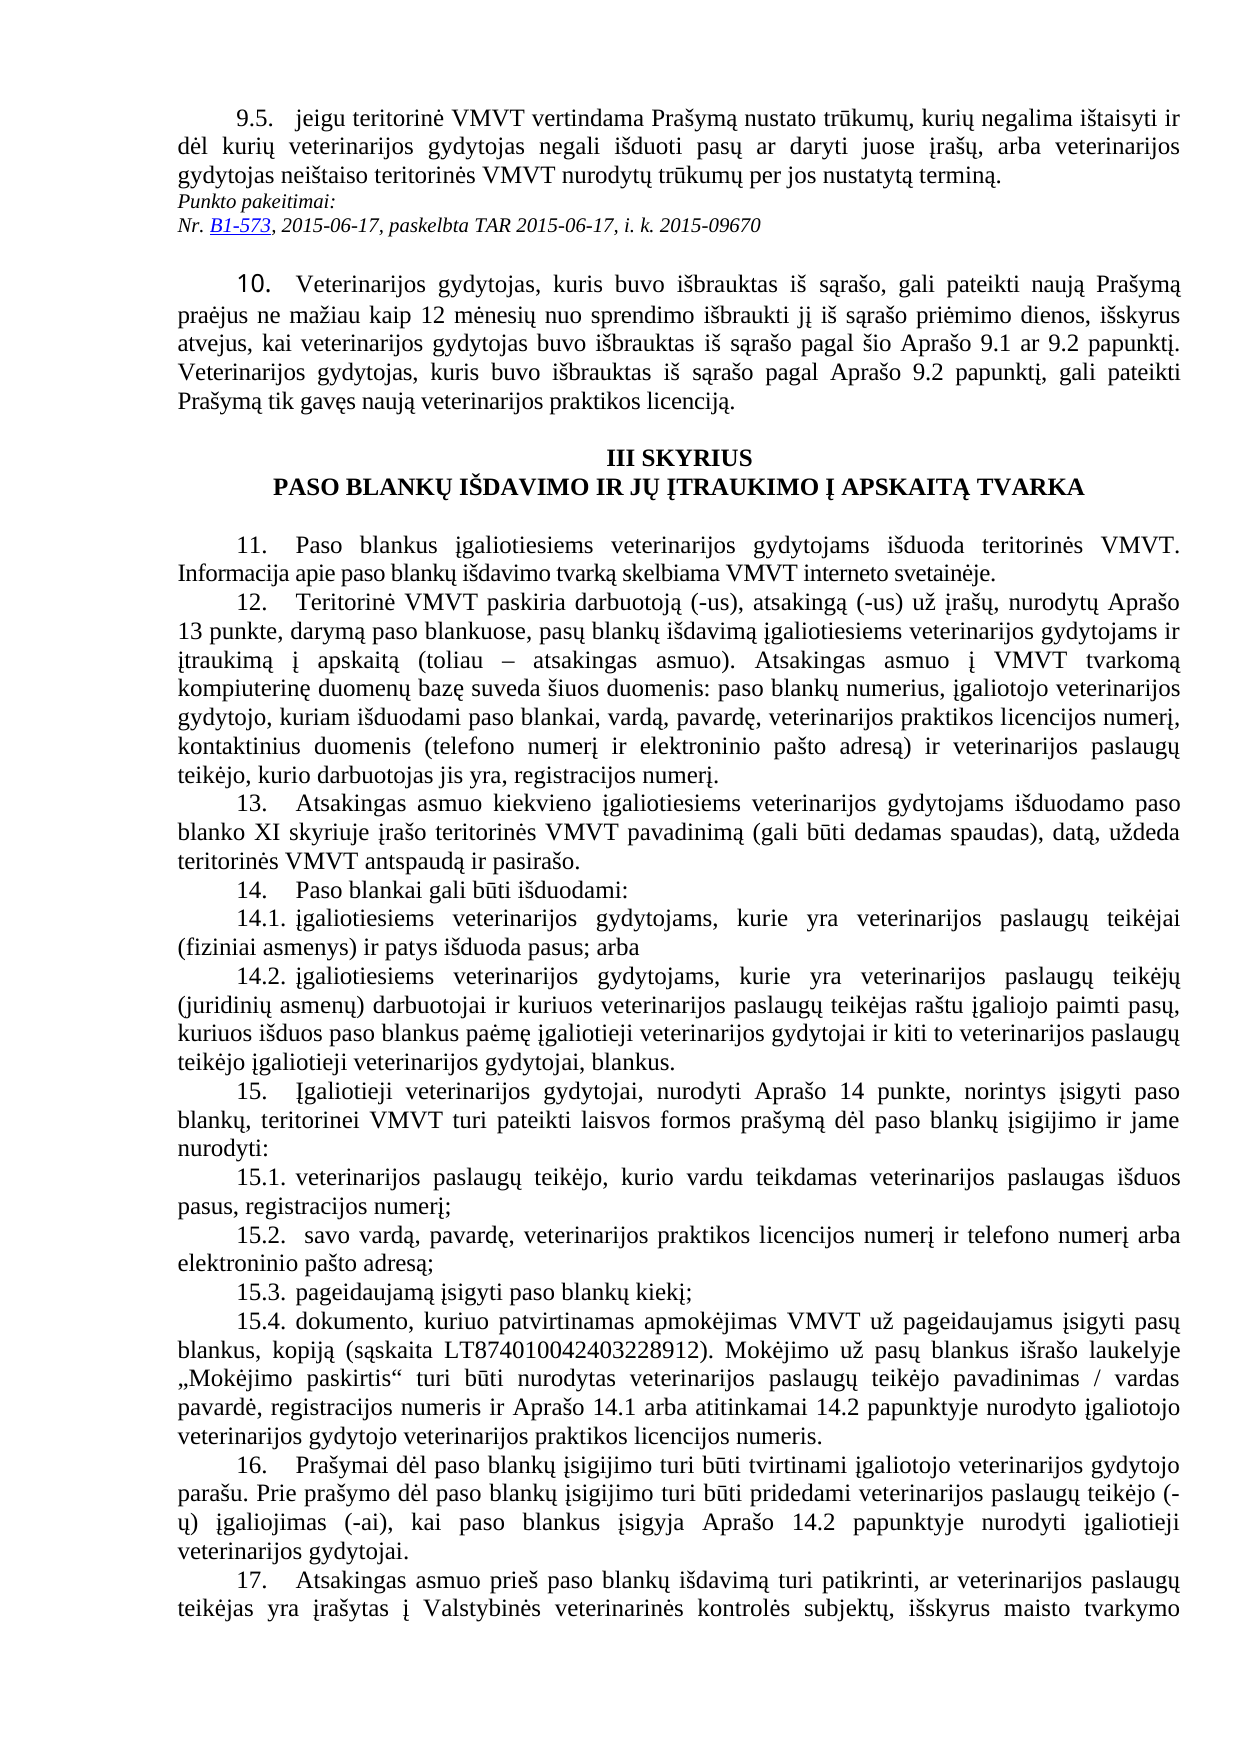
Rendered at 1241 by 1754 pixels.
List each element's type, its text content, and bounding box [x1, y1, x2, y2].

text Nr. B1-573, 2015-06-17, paskelbta TAR 2015-06-17, i. k. 2015-09670 [177, 213, 1181, 237]
text 17. Atsakingas asmuo prieš paso blankų išdavimą turi patikrinti, ar veterinarijos paslaugų teikėjas yra įrašytas į Valstybinės veterinarinės kontrolės subjektų, išskyrus maisto tvarkymo [177, 1565, 1181, 1622]
text 15.4. dokumento, kuriuo patvirtinamas apmokėjimas VMVT už pageidaujamus įsigyti pasų blankus, kopiją (sąskaita LT874010042403228912). Mokėjimo už pasų blankus išrašo laukelyje „Mokėjimo paskirtis“ turi būti nurodytas veterinarijos paslaugų teikėjo pavadinimas / vardas pavardė, registracijos numeris ir Aprašo 14.1 arba atitinkamai 14.2 papunktyje nurodyto įgaliotojo veterinarijos gydytojo veterinarijos praktikos licencijos numeris. [177, 1306, 1181, 1450]
text 10. Veterinarijos gydytojas, kuris buvo išbrauktas iš sąrašo, gali pateikti naują Prašymą praėjus ne mažiau kaip 12 mėnesių nuo sprendimo išbraukti jį iš sąrašo priėmimo dienos, išskyrus atvejus, kai veterinarijos gydytojas buvo išbrauktas iš sąrašo pagal šio Aprašo 9.1 ar 9.2 papunktį. Veterinarijos gydytojas, kuris buvo išbrauktas iš sąrašo pagal Aprašo 9.2 papunktį, gali pateikti Prašymą tik gavęs naują veterinarijos praktikos licenciją. [177, 266, 1181, 415]
text 9.5. jeigu teritorinė VMVT vertindama Prašymą nustato trūkumų, kurių negalima ištaisyti ir dėl kurių veterinarijos gydytojas negali išduoti pasų ar daryti juose įrašų, arba veterinarijos gydytojas neištaiso teritorinės VMVT nurodytų trūkumų per jos nustatytą terminą. [177, 103, 1181, 189]
text 15.2. savo vardą, pavardę, veterinarijos praktikos licencijos numerį ir telefono numerį arba elektroninio pašto adresą; [177, 1220, 1181, 1277]
text PASO BLANKŲ IŠDAVIMO IR JŲ ĮTRAUKIMO Į APSKAITĄ TVARKA [177, 472, 1181, 501]
text 16. Prašymai dėl paso blankų įsigijimo turi būti tvirtinami įgaliotojo veterinarijos gydytojo parašu. Prie prašymo dėl paso blankų įsigijimo turi būti pridedami veterinarijos paslaugų teikėjo (-ų) įgaliojimas (-ai), kai paso blankus įsigyja Aprašo 14.2 papunktyje nurodyti įgaliotieji veterinarijos gydytojai. [177, 1450, 1181, 1565]
text 12. Teritorinė VMVT paskiria darbuotoją (-us), atsakingą (-us) už įrašų, nurodytų Aprašo 13 punkte, darymą paso blankuose, pasų blankų išdavimą įgaliotiesiems veterinarijos gydytojams ir įtraukimą į apskaitą (toliau – atsakingas asmuo). Atsakingas asmuo į VMVT tvarkomą kompiuterinę duomenų bazę suveda šiuos duomenis: paso blankų numerius, įgaliotojo veterinarijos gydytojo, kuriam išduodami paso blankai, vardą, pavardę, veterinarijos praktikos licencijos numerį, kontaktinius duomenis (telefono numerį ir elektroninio pašto adresą) ir veterinarijos paslaugų teikėjo, kurio darbuotojas jis yra, registracijos numerį. [177, 587, 1181, 788]
text 11. Paso blankus įgaliotiesiems veterinarijos gydytojams išduoda teritorinės VMVT. Informacija apie paso blankų išdavimo tvarką skelbiama VMVT interneto svetainėje. [177, 530, 1181, 587]
text 15.3. pageidaujamą įsigyti paso blankų kiekį; [177, 1277, 1181, 1306]
text III SKYRIUS [177, 443, 1181, 472]
text 14.1. įgaliotiesiems veterinarijos gydytojams, kurie yra veterinarijos paslaugų teikėjai (fiziniai asmenys) ir patys išduoda pasus; arba [177, 903, 1181, 961]
text Punkto pakeitimai: [177, 189, 1181, 213]
text 13. Atsakingas asmuo kiekvieno įgaliotiesiems veterinarijos gydytojams išduodamo paso blanko XI skyriuje įrašo teritorinės VMVT pavadinimą (gali būti dedamas spaudas), datą, uždeda teritorinės VMVT antspaudą ir pasirašo. [177, 788, 1181, 875]
text 15.1. veterinarijos paslaugų teikėjo, kurio vardu teikdamas veterinarijos paslaugas išduos pasus, registracijos numerį; [177, 1162, 1181, 1220]
text 15. Įgaliotieji veterinarijos gydytojai, nurodyti Aprašo 14 punkte, norintys įsigyti paso blankų, teritorinei VMVT turi pateikti laisvos formos prašymą dėl paso blankų įsigijimo ir jame nurodyti: [177, 1076, 1181, 1162]
text 14. Paso blankai gali būti išduodami: [177, 875, 1181, 903]
text 14.2. įgaliotiesiems veterinarijos gydytojams, kurie yra veterinarijos paslaugų teikėjų (juridinių asmenų) darbuotojai ir kuriuos veterinarijos paslaugų teikėjas raštu įgaliojo paimti pasų, kuriuos išduos paso blankus paėmę įgaliotieji veterinarijos gydytojai ir kiti to veterinarijos paslaugų teikėjo įgaliotieji veterinarijos gydytojai, blankus. [177, 961, 1181, 1076]
